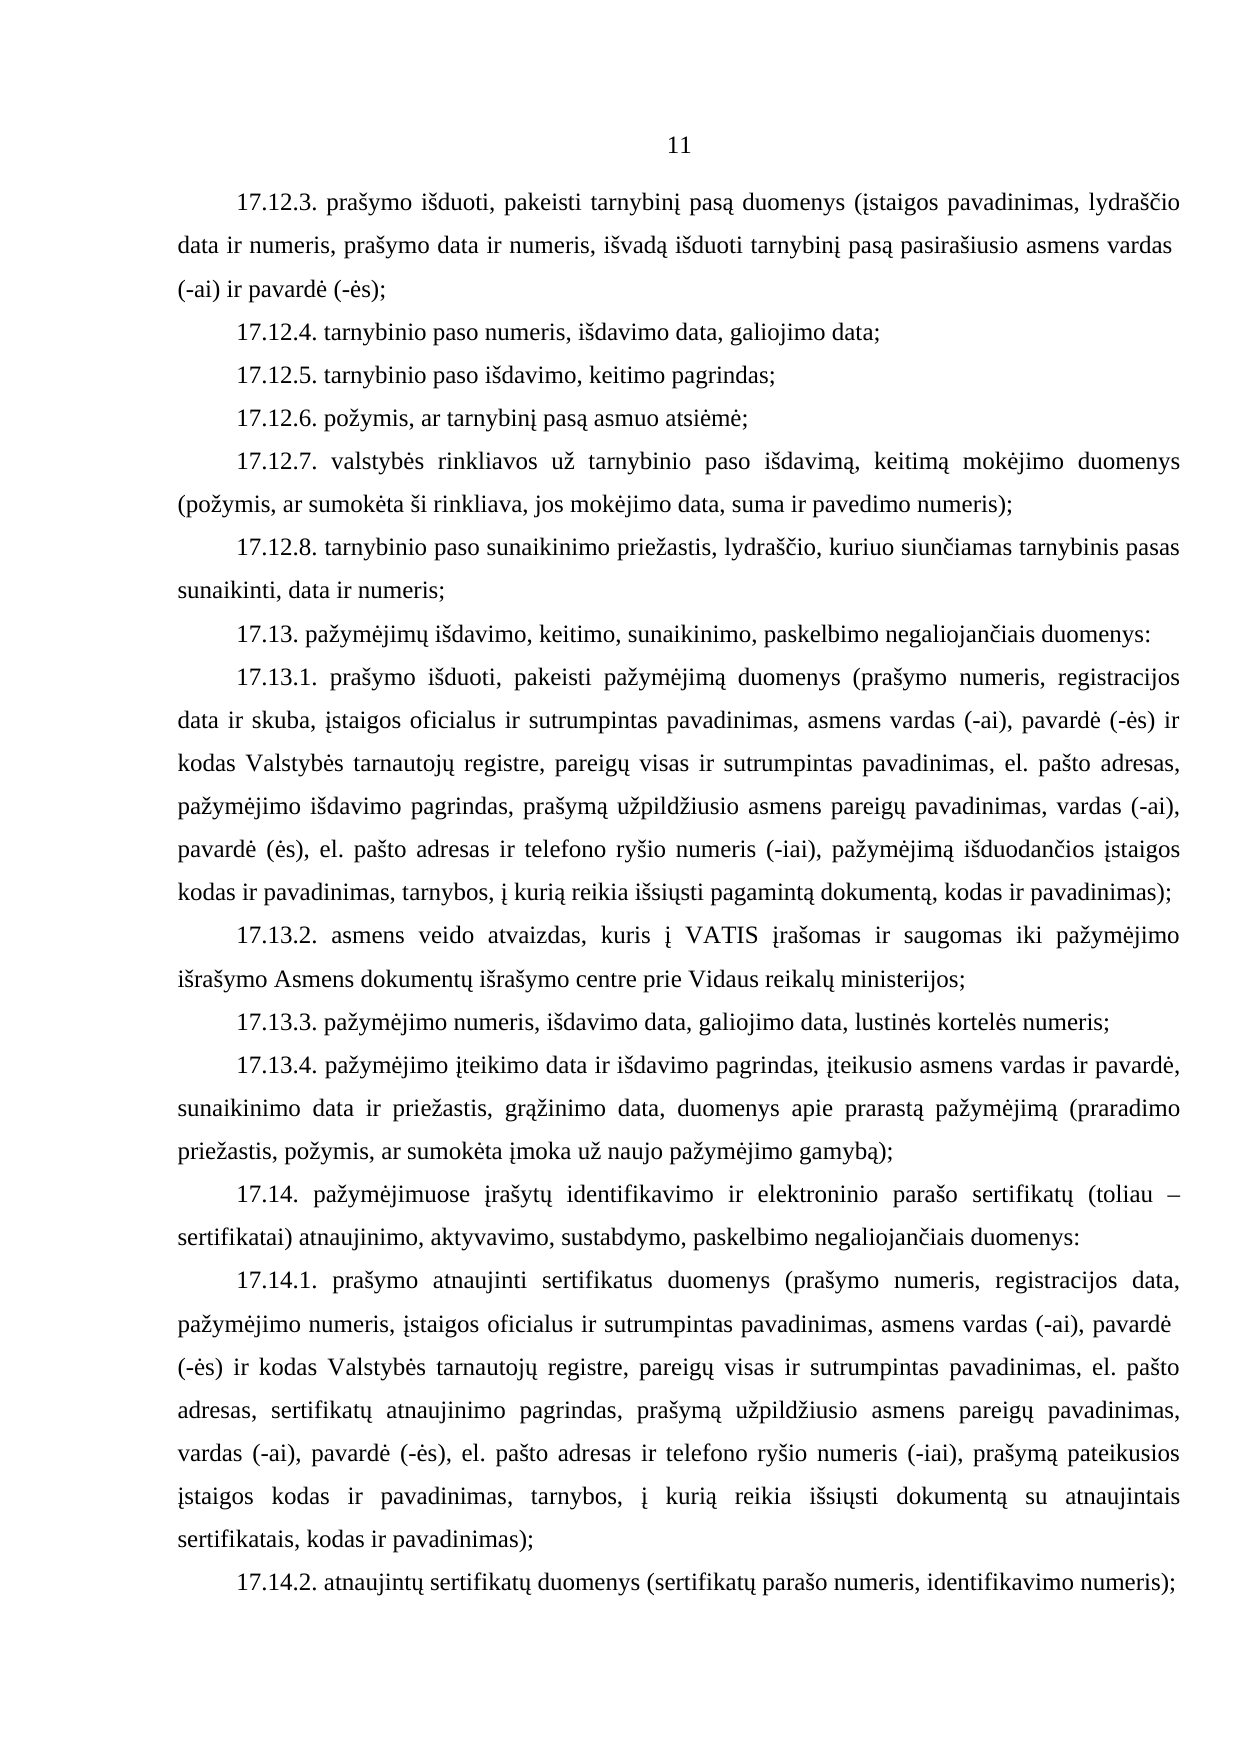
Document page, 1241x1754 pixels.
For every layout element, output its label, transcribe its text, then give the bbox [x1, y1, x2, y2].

text 17.14.1. prašymo atnaujinti sertifikatus duomenys (prašymo numeris, registracijos data, pažymėjimo numeris, įstaigos oficialus ir sutrumpintas pavadinimas, asmens vardas (-ai), pavardė (-ės) ir kodas Valstybės tarnautojų registre, pareigų visas ir sutrumpintas pavadinimas, el. pašto adresas, sertifikatų atnaujinimo pagrindas, prašymą užpildžiusio asmens pareigų pavadinimas, vardas (-ai), pavardė (-ės), el. pašto adresas ir telefono ryšio numeris (-iai), prašymą pateikusios įstaigos kodas ir pavadinimas, tarnybos, į kurią reikia išsiųsti dokumentą su atnaujintais sertifikatais, kodas ir pavadinimas); [177, 1266, 1181, 1553]
text 17.12.5. tarnybinio paso išdavimo, keitimo pagrindas; [177, 360, 1181, 389]
text 17.12.3. prašymo išduoti, pakeisti tarnybinį pasą duomenys (įstaigos pavadinimas, lydraščio data ir numeris, prašymo data ir numeris, išvadą išduoti tarnybinį pasą pasirašiusio asmens vardas (-ai) ir pavardė (-ės); [177, 187, 1181, 302]
text 17.14. pažymėjimuose įrašytų identifikavimo ir elektroninio parašo sertifikatų (toliau – sertifikatai) atnaujinimo, aktyvavimo, sustabdymo, paskelbimo negaliojančiais duomenys: [177, 1179, 1181, 1251]
text 17.13.1. prašymo išduoti, pakeisti pažymėjimą duomenys (prašymo numeris, registracijos data ir skuba, įstaigos oficialus ir sutrumpintas pavadinimas, asmens vardas (-ai), pavardė (-ės) ir kodas Valstybės tarnautojų registre, pareigų visas ir sutrumpintas pavadinimas, el. pašto adresas, pažymėjimo išdavimo pagrindas, prašymą užpildžiusio asmens pareigų pavadinimas, vardas (-ai), pavardė (ės), el. pašto adresas ir telefono ryšio numeris (-iai), pažymėjimą išduodančios įstaigos kodas ir pavadinimas, tarnybos, į kurią reikia išsiųsti pagamintą dokumentą, kodas ir pavadinimas); [177, 662, 1181, 906]
text 17.12.7. valstybės rinkliavos už tarnybinio paso išdavimą, keitimą mokėjimo duomenys (požymis, ar sumokėta ši rinkliava, jos mokėjimo data, suma ir pavedimo numeris); [177, 446, 1181, 518]
text 17.14.2. atnaujintų sertifikatų duomenys (sertifikatų parašo numeris, identifikavimo numeris); [177, 1567, 1181, 1596]
text 17.13.4. pažymėjimo įteikimo data ir išdavimo pagrindas, įteikusio asmens vardas ir pavardė, sunaikinimo data ir priežastis, grąžinimo data, duomenys apie prarastą pažymėjimą (praradimo priežastis, požymis, ar sumokėta įmoka už naujo pažymėjimo gamybą); [177, 1050, 1181, 1165]
text 17.13.3. pažymėjimo numeris, išdavimo data, galiojimo data, lustinės kortelės numeris; [177, 1007, 1181, 1036]
text 17.13.2. asmens veido atvaizdas, kuris į VATIS įrašomas ir saugomas iki pažymėjimo išrašymo Asmens dokumentų išrašymo centre prie Vidaus reikalų ministerijos; [177, 921, 1181, 992]
text 17.12.8. tarnybinio paso sunaikinimo priežastis, lydraščio, kuriuo siunčiamas tarnybinis pasas sunaikinti, data ir numeris; [177, 532, 1181, 604]
text 17.12.4. tarnybinio paso numeris, išdavimo data, galiojimo data; [177, 317, 1181, 346]
text 17.12.6. požymis, ar tarnybinį pasą asmuo atsiėmė; [177, 403, 1181, 432]
text 17.13. pažymėjimų išdavimo, keitimo, sunaikinimo, paskelbimo negaliojančiais duomenys: [177, 619, 1181, 647]
